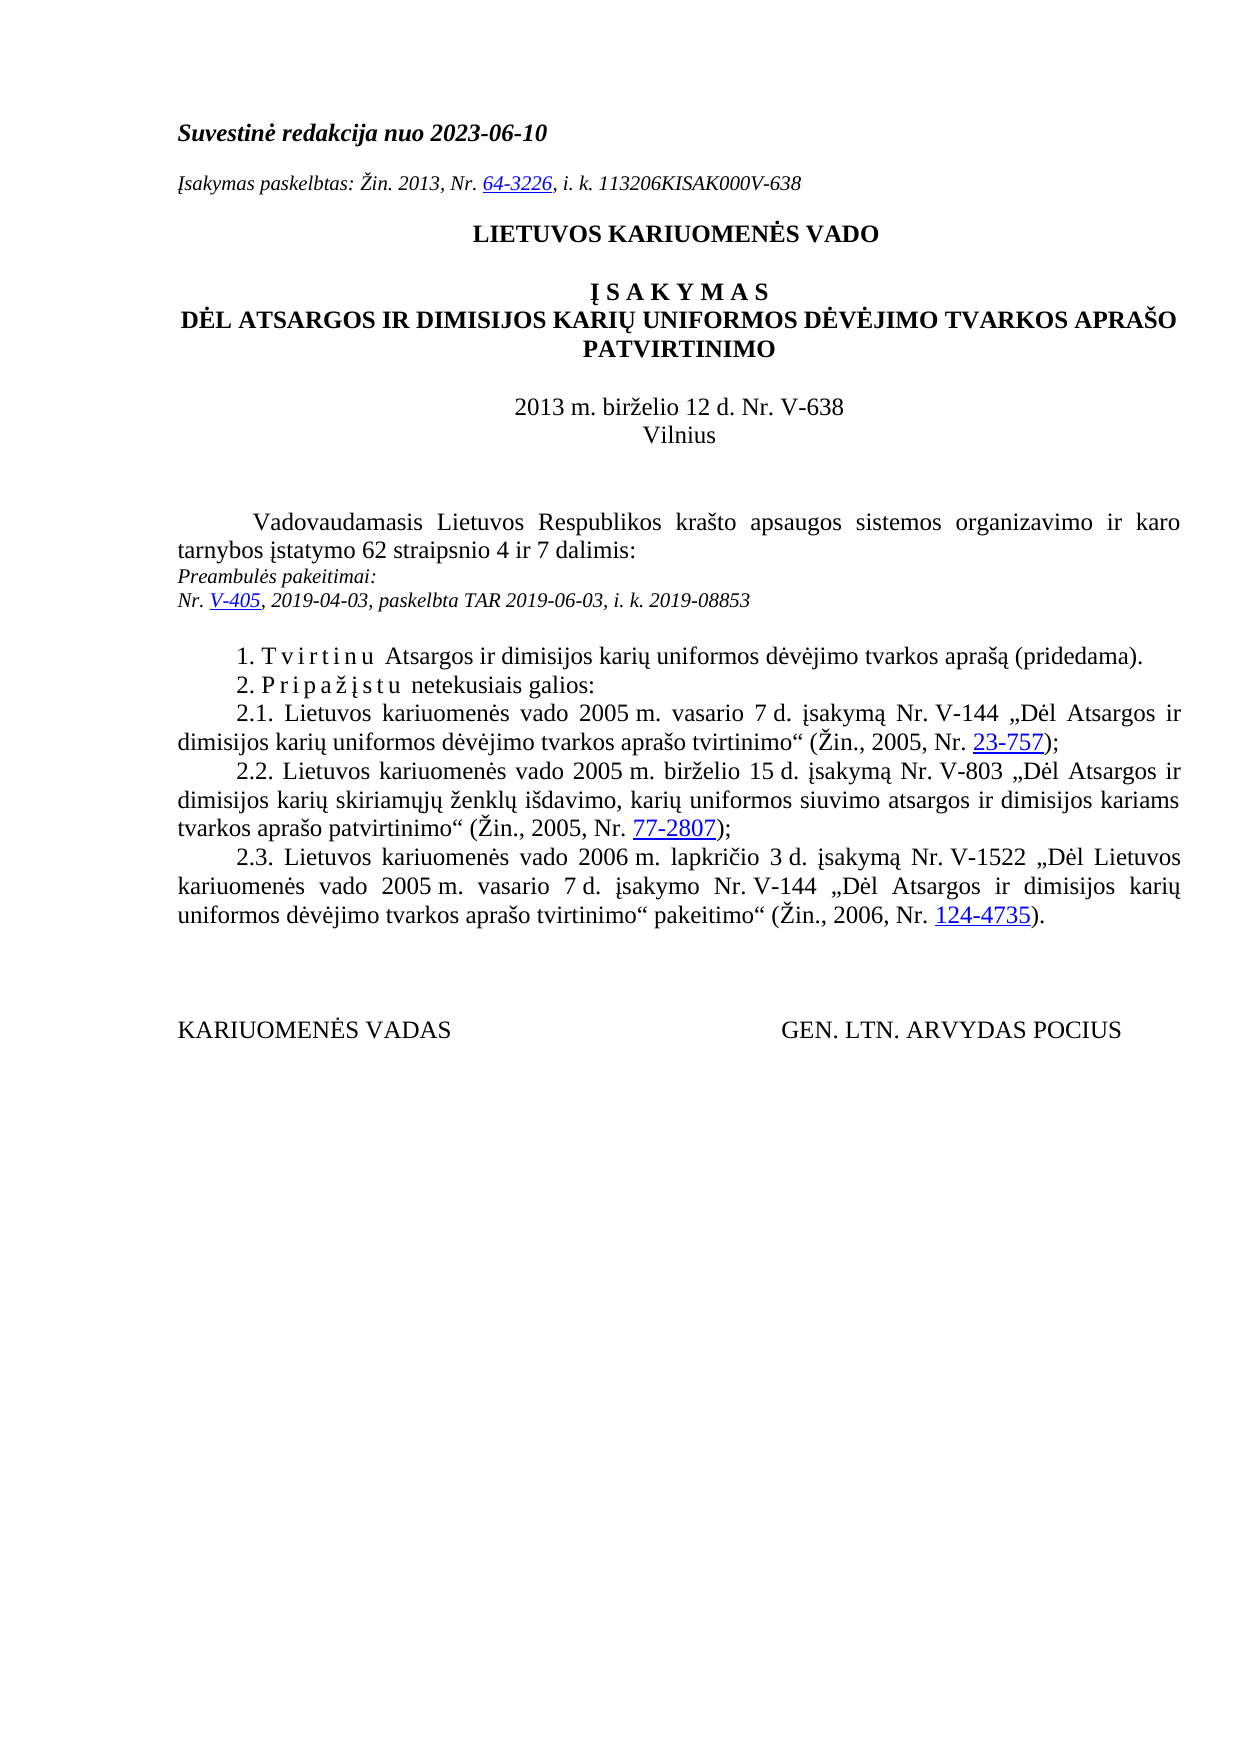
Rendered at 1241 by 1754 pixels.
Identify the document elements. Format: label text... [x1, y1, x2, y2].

text 1. Tvirtinu Atsargos ir dimisijos karių uniformos dėvėjimo tvarkos aprašą (pridedama). [177, 641, 1181, 670]
text 2.1. Lietuvos kariuomenės vado 2005 m. vasario 7 d. įsakymą Nr. V-144 „Dėl Atsargos ir dimisijos karių uniformos dėvėjimo tvarkos aprašo tvirtinimo“ (Žin., 2005, Nr. 23-757); [177, 698, 1181, 756]
text Dėl ATSARGOS IR DIMISIJOS KARIŲ UNIFORMOS DĖVĖJIMO TVARKOS APRAŠO PATVIRTINIMO [177, 305, 1181, 363]
text lietuvos kariuomenės vadO [177, 219, 1181, 248]
text Suvestinė redakcija nuo 2023-06-10 [177, 118, 1181, 147]
text Kariuomenės vadas gen. ltn. Arvydas Pocius [177, 1015, 1181, 1043]
text Vilnius [177, 420, 1181, 449]
text 2.3. Lietuvos kariuomenės vado 2006 m. lapkričio 3 d. įsakymą Nr. V-1522 „Dėl Lietuvos kariuomenės vado 2005 m. vasario 7 d. įsakymo Nr. V-144 „Dėl Atsargos ir dimisijos karių uniformos dėvėjimo tvarkos aprašo tvirtinimo“ pakeitimo“ (Žin., 2006, Nr. 124-4735). [177, 842, 1181, 928]
text 2.2. Lietuvos kariuomenės vado 2005 m. birželio 15 d. įsakymą Nr. V-803 „Dėl Atsargos ir dimisijos karių skiriamųjų ženklų išdavimo, karių uniformos siuvimo atsargos ir dimisijos kariams tvarkos aprašo patvirtinimo“ (Žin., 2005, Nr. 77-2807); [177, 756, 1181, 842]
text Vadovaudamasis Lietuvos Respublikos krašto apsaugos sistemos organizavimo ir karo tarnybos įstatymo 62 straipsnio 4 ir 7 dalimis: [177, 507, 1181, 564]
text Preambulės pakeitimai: [177, 564, 1181, 588]
text 2. Pripažįstu netekusiais galios: [177, 670, 1181, 698]
text Nr. V-405, 2019-04-03, paskelbta TAR 2019-06-03, i. k. 2019-08853 [177, 588, 1181, 612]
text Įsakymas paskelbtas: Žin. 2013, Nr. 64-3226, i. k. 113206KISAK000V-638 [177, 171, 1181, 195]
text 2013 m. birželio 12 d. Nr. V-638 [177, 392, 1181, 420]
text į s a k y m a s [177, 277, 1181, 305]
